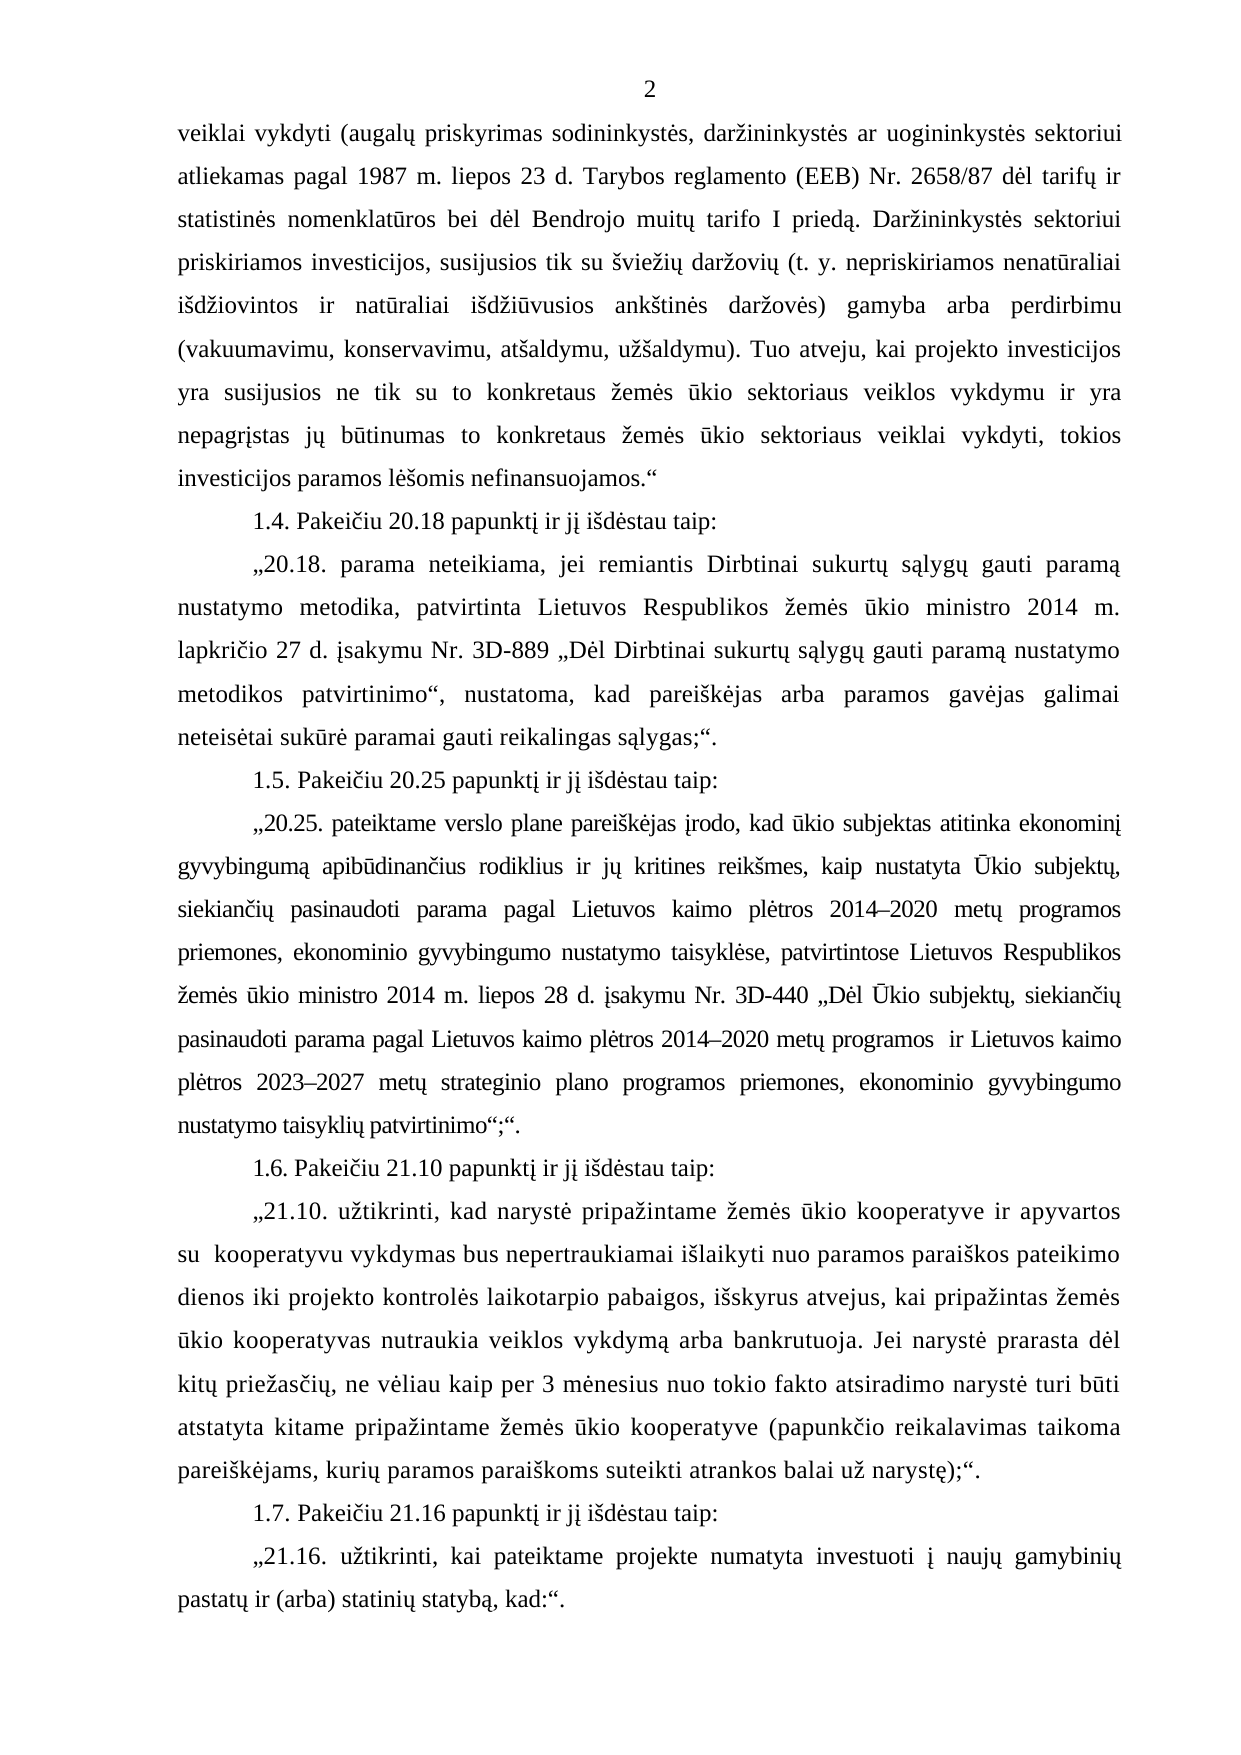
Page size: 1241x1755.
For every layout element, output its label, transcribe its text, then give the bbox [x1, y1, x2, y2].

text „21.10. užtikrinti, kad narystė pripažintame žemės ūkio kooperatyve ir apyvartos su kooperatyvu vykdymas bus nepertraukiamai išlaikyti nuo paramos paraiškos pateikimo dienos iki projekto kontrolės laikotarpio pabaigos, išskyrus atvejus, kai pripažintas žemės ūkio kooperatyvas nutraukia veiklos vykdymą arba bankrutuoja. Jei narystė prarasta dėl kitų priežasčių, ne vėliau kaip per 3 mėnesius nuo tokio fakto atsiradimo narystė turi būti atstatyta kitame pripažintame žemės ūkio kooperatyve (papunkčio reikalavimas taikoma pareiškėjams, kurių paramos paraiškoms suteikti atrankos balai už narystę);“. [177, 1196, 1122, 1484]
text „20.18. parama neteikiama, jei remiantis Dirbtinai sukurtų sąlygų gauti paramą nustatymo metodika, patvirtinta Lietuvos Respublikos žemės ūkio ministro 2014 m. lapkričio 27 d. įsakymu Nr. 3D-889 „Dėl Dirbtinai sukurtų sąlygų gauti paramą nustatymo metodikos patvirtinimo“, nustatoma, kad pareiškėjas arba paramos gavėjas galimai neteisėtai sukūrė paramai gauti reikalingas sąlygas;“. [177, 549, 1122, 751]
text „20.25. pateiktame verslo plane pareiškėjas įrodo, kad ūkio subjektas atitinka ekonominį gyvybingumą apibūdinančius rodiklius ir jų kritines reikšmes, kaip nustatyta Ūkio subjektų, siekiančių pasinaudoti parama pagal Lietuvos kaimo plėtros 2014–2020 metų programos priemones, ekonominio gyvybingumo nustatymo taisyklėse, patvirtintose Lietuvos Respublikos žemės ūkio ministro 2014 m. liepos 28 d. įsakymu Nr. 3D-440 „Dėl Ūkio subjektų, siekiančių pasinaudoti parama pagal Lietuvos kaimo plėtros 2014–2020 metų programos ir Lietuvos kaimo plėtros 2023–2027 metų strateginio plano programos priemones, ekonominio gyvybingumo nustatymo taisyklių patvirtinimo“;“. [177, 808, 1122, 1139]
text 1.5. Pakeičiu 20.25 papunktį ir jį išdėstau taip: [177, 765, 1122, 794]
text 1.4. Pakeičiu 20.18 papunktį ir jį išdėstau taip: [177, 506, 1122, 535]
text 1.6. Pakeičiu 21.10 papunktį ir jį išdėstau taip: [177, 1153, 1122, 1182]
text 1.7. Pakeičiu 21.16 papunktį ir jį išdėstau taip: [177, 1498, 1122, 1527]
text veiklai vykdyti (augalų priskyrimas sodininkystės, daržininkystės ar uogininkystės sektoriui atliekamas pagal 1987 m. liepos 23 d. Tarybos reglamento (EEB) Nr. 2658/87 dėl tarifų ir statistinės nomenklatūros bei dėl Bendrojo muitų tarifo I priedą. Daržininkystės sektoriui priskiriamos investicijos, susijusios tik su šviežių daržovių (t. y. nepriskiriamos nenatūraliai išdžiovintos ir natūraliai išdžiūvusios ankštinės daržovės) gamyba arba perdirbimu (vakuumavimu, konservavimu, atšaldymu, užšaldymu). Tuo atveju, kai projekto investicijos yra susijusios ne tik su to konkretaus žemės ūkio sektoriaus veiklos vykdymu ir yra nepagrįstas jų būtinumas to konkretaus žemės ūkio sektoriaus veiklai vykdyti, tokios investicijos paramos lėšomis nefinansuojamos.“ [177, 118, 1122, 492]
text „21.16. užtikrinti, kai pateiktame projekte numatyta investuoti į naujų gamybinių pastatų ir (arba) statinių statybą, kad:“. [177, 1541, 1122, 1613]
